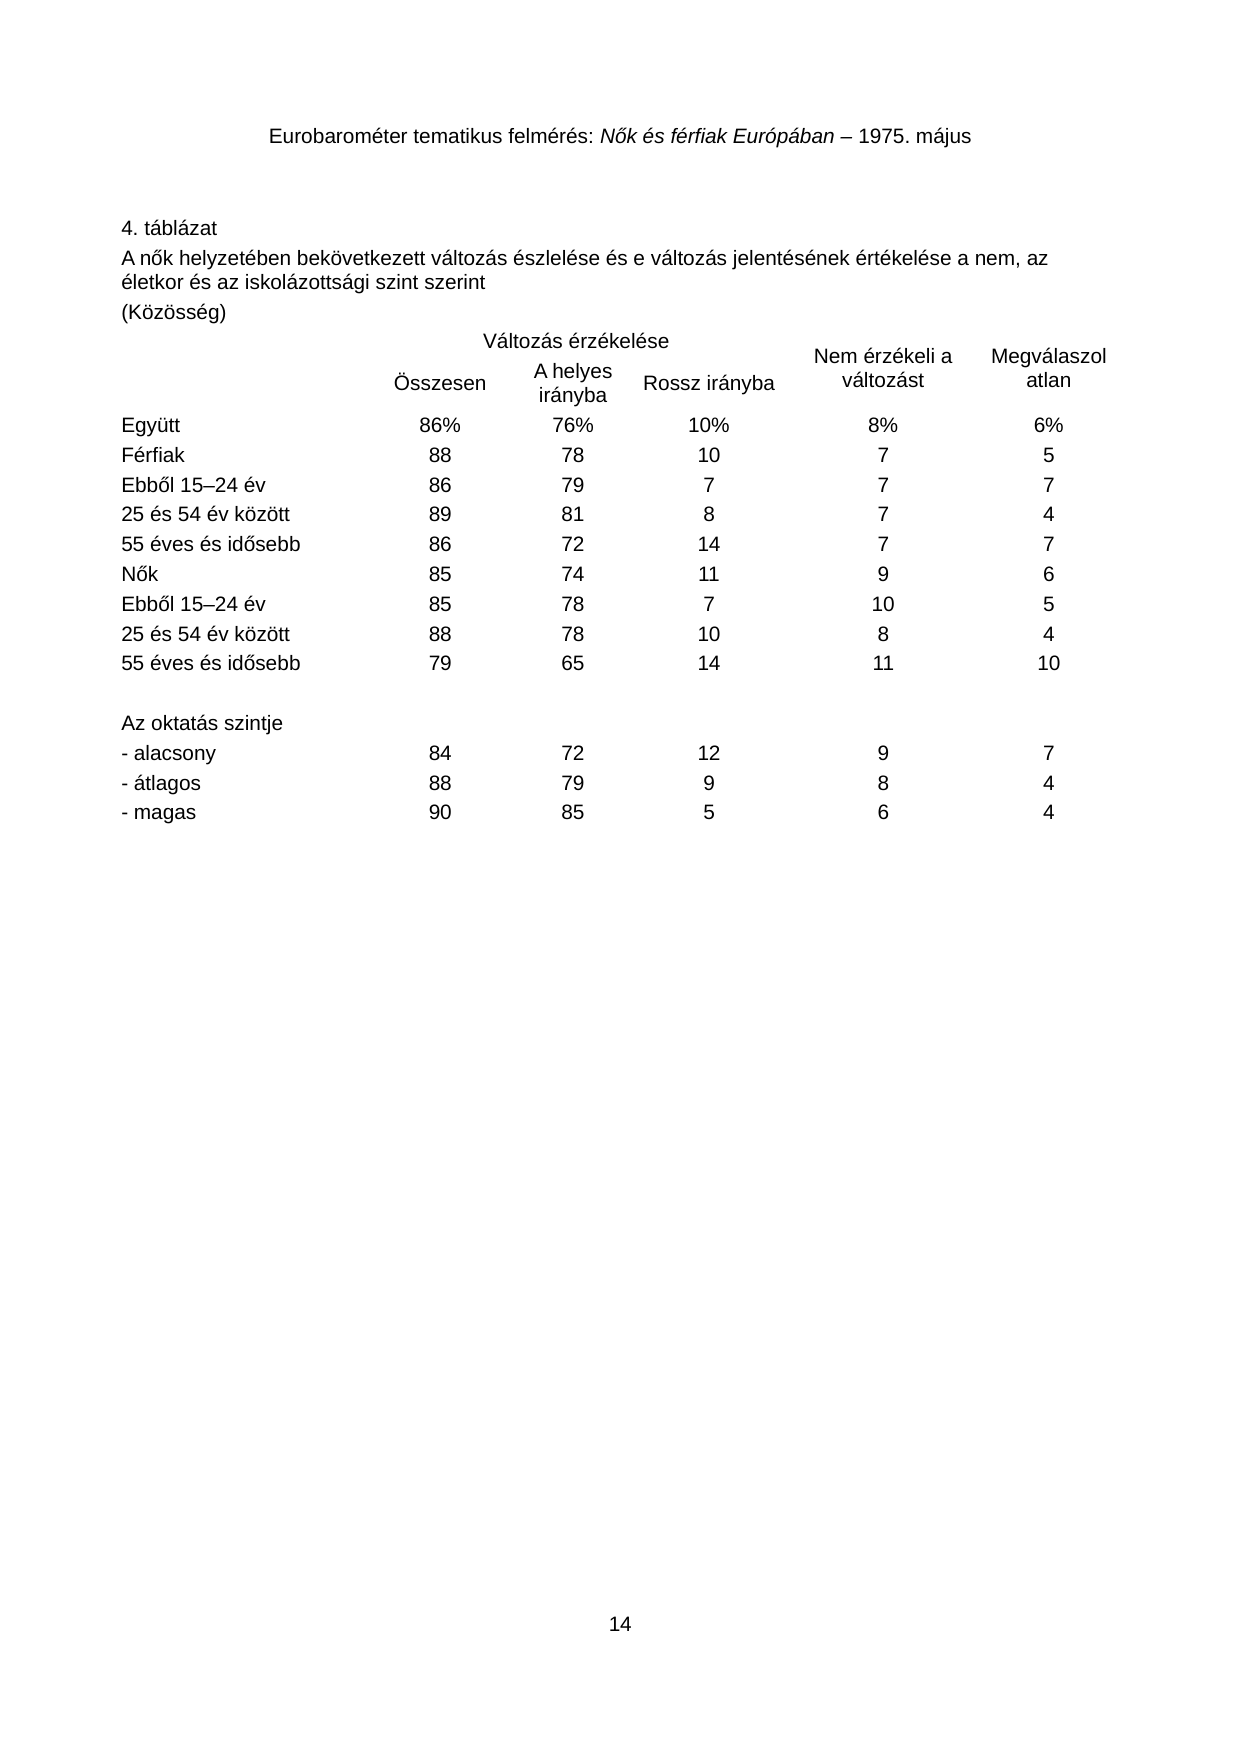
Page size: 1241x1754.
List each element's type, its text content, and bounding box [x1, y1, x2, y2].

table_cell A nők helyzetében bekövetkezett változás észlelése és e változás jelentésének értékelése a nem, az életkor és az iskolázottsági szint szerint [118, 243, 1110, 297]
table_cell 4 [987, 499, 1110, 529]
table_cell 11 [639, 559, 779, 589]
table_cell Változás érzékelése [373, 326, 779, 356]
table_cell 78 [507, 440, 638, 469]
table_cell 9 [779, 738, 987, 767]
table_cell 76% [507, 410, 638, 440]
table_cell 79 [507, 768, 638, 797]
table_cell Együtt [118, 410, 373, 440]
table_cell 88 [373, 440, 507, 469]
table_cell 81 [507, 499, 638, 529]
table_cell 89 [373, 499, 507, 529]
table_cell Ebből 15–24 év [118, 589, 373, 618]
table_cell 55 éves és idősebb [118, 529, 373, 559]
table_cell - átlagos [118, 768, 373, 797]
table_cell 65 [507, 648, 638, 678]
table_cell 79 [373, 648, 507, 678]
table_cell [639, 708, 779, 738]
table_cell 8 [779, 768, 987, 797]
table_cell [118, 356, 373, 410]
table_cell 55 éves és idősebb [118, 648, 373, 678]
table_cell 85 [373, 559, 507, 589]
table_cell 6 [987, 559, 1110, 589]
table_cell 88 [373, 619, 507, 648]
table_cell 4 [987, 619, 1110, 648]
table_cell 5 [987, 589, 1110, 618]
table_cell 78 [507, 619, 638, 648]
table_cell [987, 678, 1110, 708]
table_cell 78 [507, 589, 638, 618]
table_cell [987, 708, 1110, 738]
table_cell 11 [779, 648, 987, 678]
table_cell 88 [373, 768, 507, 797]
table_cell 10 [639, 440, 779, 469]
table_cell 12 [639, 738, 779, 767]
table_cell Az oktatás szintje [118, 708, 373, 738]
table_cell Férfiak [118, 440, 373, 469]
table_cell (Közösség) [118, 297, 1110, 326]
table_cell [507, 678, 638, 708]
table_cell - alacsony [118, 738, 373, 767]
table_cell 79 [507, 470, 638, 499]
table_cell 90 [373, 797, 507, 827]
table_cell 86% [373, 410, 507, 440]
table_cell 10 [987, 648, 1110, 678]
table_cell 7 [987, 470, 1110, 499]
table_cell 7 [779, 440, 987, 469]
table_cell 9 [779, 559, 987, 589]
table_cell 10 [779, 589, 987, 618]
table_cell 7 [987, 738, 1110, 767]
table_cell 6 [779, 797, 987, 827]
table_header 4. táblázat [118, 213, 1110, 243]
table_cell Ebből 15–24 év [118, 470, 373, 499]
table_cell 8 [779, 619, 987, 648]
table_cell 8% [779, 410, 987, 440]
table_cell 4 [987, 768, 1110, 797]
table_cell 74 [507, 559, 638, 589]
table_cell 9 [639, 768, 779, 797]
table_cell Rossz irányba [639, 356, 779, 410]
table_cell [118, 326, 373, 356]
table_cell 7 [779, 470, 987, 499]
table_cell [779, 678, 987, 708]
table_cell - magas [118, 797, 373, 827]
table_cell 7 [639, 589, 779, 618]
table_cell [779, 708, 987, 738]
table_cell [118, 678, 373, 708]
table_cell 4 [987, 797, 1110, 827]
table_cell 8 [639, 499, 779, 529]
table_cell 14 [639, 529, 779, 559]
table_cell 7 [987, 529, 1110, 559]
table_cell 5 [639, 797, 779, 827]
table_cell 7 [779, 529, 987, 559]
table_cell 25 és 54 év között [118, 619, 373, 648]
table_cell [507, 708, 638, 738]
table_cell 10% [639, 410, 779, 440]
table_cell 25 és 54 év között [118, 499, 373, 529]
table_cell [373, 678, 507, 708]
table_cell A helyes irányba [507, 356, 638, 410]
table_cell Összesen [373, 356, 507, 410]
table_cell 84 [373, 738, 507, 767]
table_cell 72 [507, 738, 638, 767]
table_cell [639, 678, 779, 708]
table_cell 7 [639, 470, 779, 499]
table_cell 86 [373, 529, 507, 559]
table_cell Nők [118, 559, 373, 589]
table_cell 85 [507, 797, 638, 827]
table_cell 72 [507, 529, 638, 559]
table_cell 6% [987, 410, 1110, 440]
table_cell 10 [639, 619, 779, 648]
table_cell 86 [373, 470, 507, 499]
table_cell Nem érzékeli a változást [779, 326, 987, 410]
table_cell 85 [373, 589, 507, 618]
table_cell 7 [779, 499, 987, 529]
table_cell Megválaszolatlan [987, 326, 1110, 410]
table_cell 5 [987, 440, 1110, 469]
table_cell [373, 708, 507, 738]
table_cell 14 [639, 648, 779, 678]
